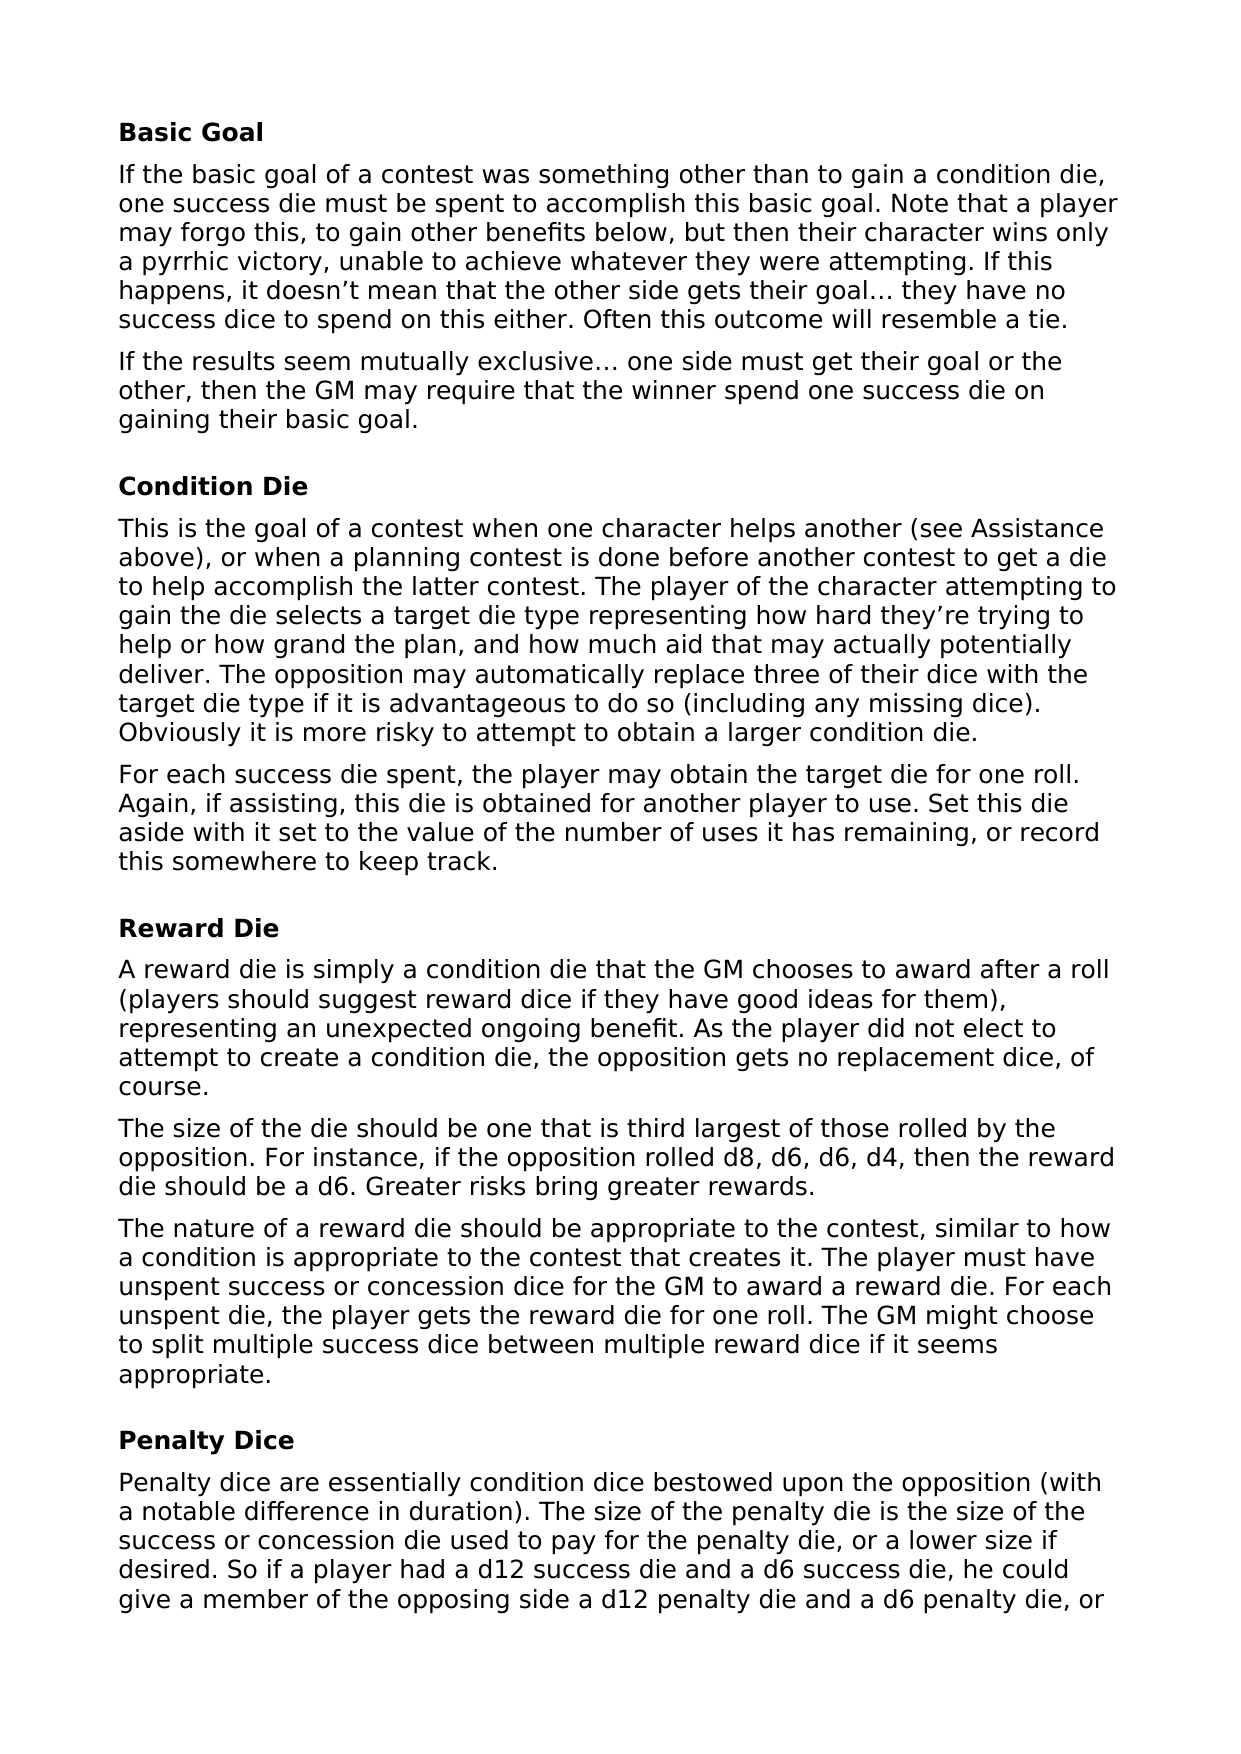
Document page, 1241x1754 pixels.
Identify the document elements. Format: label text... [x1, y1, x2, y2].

text The nature of a reward die should be appropriate to the contest, similar to how a condition is appropriate to the contest that creates it. The player must have unspent success or concession dice for the GM to award a reward die. For each unspent die, the player gets the reward die for one roll. The GM might choose to split multiple success dice between multiple reward dice if it seems appropriate. [118, 1214, 1122, 1389]
text If the results seem mutually exclusive… one side must get their goal or the other, then the GM may require that the winner spend one success die on gaining their basic goal. [118, 347, 1122, 435]
text Penalty dice are essentially condition dice bestowed upon the opposition (with a notable difference in duration). The size of the penalty die is the size of the success or concession die used to pay for the penalty die, or a lower size if desired. So if a player had a d12 success die and a d6 success die, he could give a member of the opposing side a d12 penalty die and a d6 penalty die, or [118, 1468, 1122, 1614]
subtitle Basic Goal [118, 118, 1122, 147]
text The size of the die should be one that is third largest of those rolled by the opposition. For instance, if the opposition rolled d8, d6, d6, d4, then the reward die should be a d6. Greater risks bring greater rewards. [118, 1114, 1122, 1201]
text For each success die spent, the player may obtain the target die for one roll. Again, if assisting, this die is obtained for another player to use. Set this die aside with it set to the value of the number of uses it has remaining, or record this somewhere to keep track. [118, 760, 1122, 876]
subtitle Condition Die [118, 472, 1122, 501]
text If the basic goal of a contest was something other than to gain a condition die, one success die must be spent to accomplish this basic goal. Note that a player may forgo this, to gain other benefits below, but then their character wins only a pyrrhic victory, unable to achieve whatever they were attempting. If this happens, it doesn’t mean that the other side gets their goal… they have no success dice to spend on this either. Often this outcome will resemble a tie. [118, 160, 1122, 335]
subtitle Reward Die [118, 914, 1122, 943]
text A reward die is simply a condition die that the GM chooses to award after a roll (players should suggest reward dice if they have good ideas for them), representing an unexpected ongoing benefit. As the player did not elect to attempt to create a condition die, the opposition gets no replacement dice, of course. [118, 956, 1122, 1101]
text This is the goal of a contest when one character helps another (see Assistance above), or when a planning contest is done before another contest to get a die to help accomplish the latter contest. The player of the character attempting to gain the die selects a target die type representing how hard they’re trying to help or how grand the plan, and how much aid that may actually potentially deliver. The opposition may automatically replace three of their dice with the target die type if it is advantageous to do so (including any missing dice). Obviously it is more risky to attempt to obtain a larger condition die. [118, 514, 1122, 747]
subtitle Penalty Dice [118, 1426, 1122, 1456]
